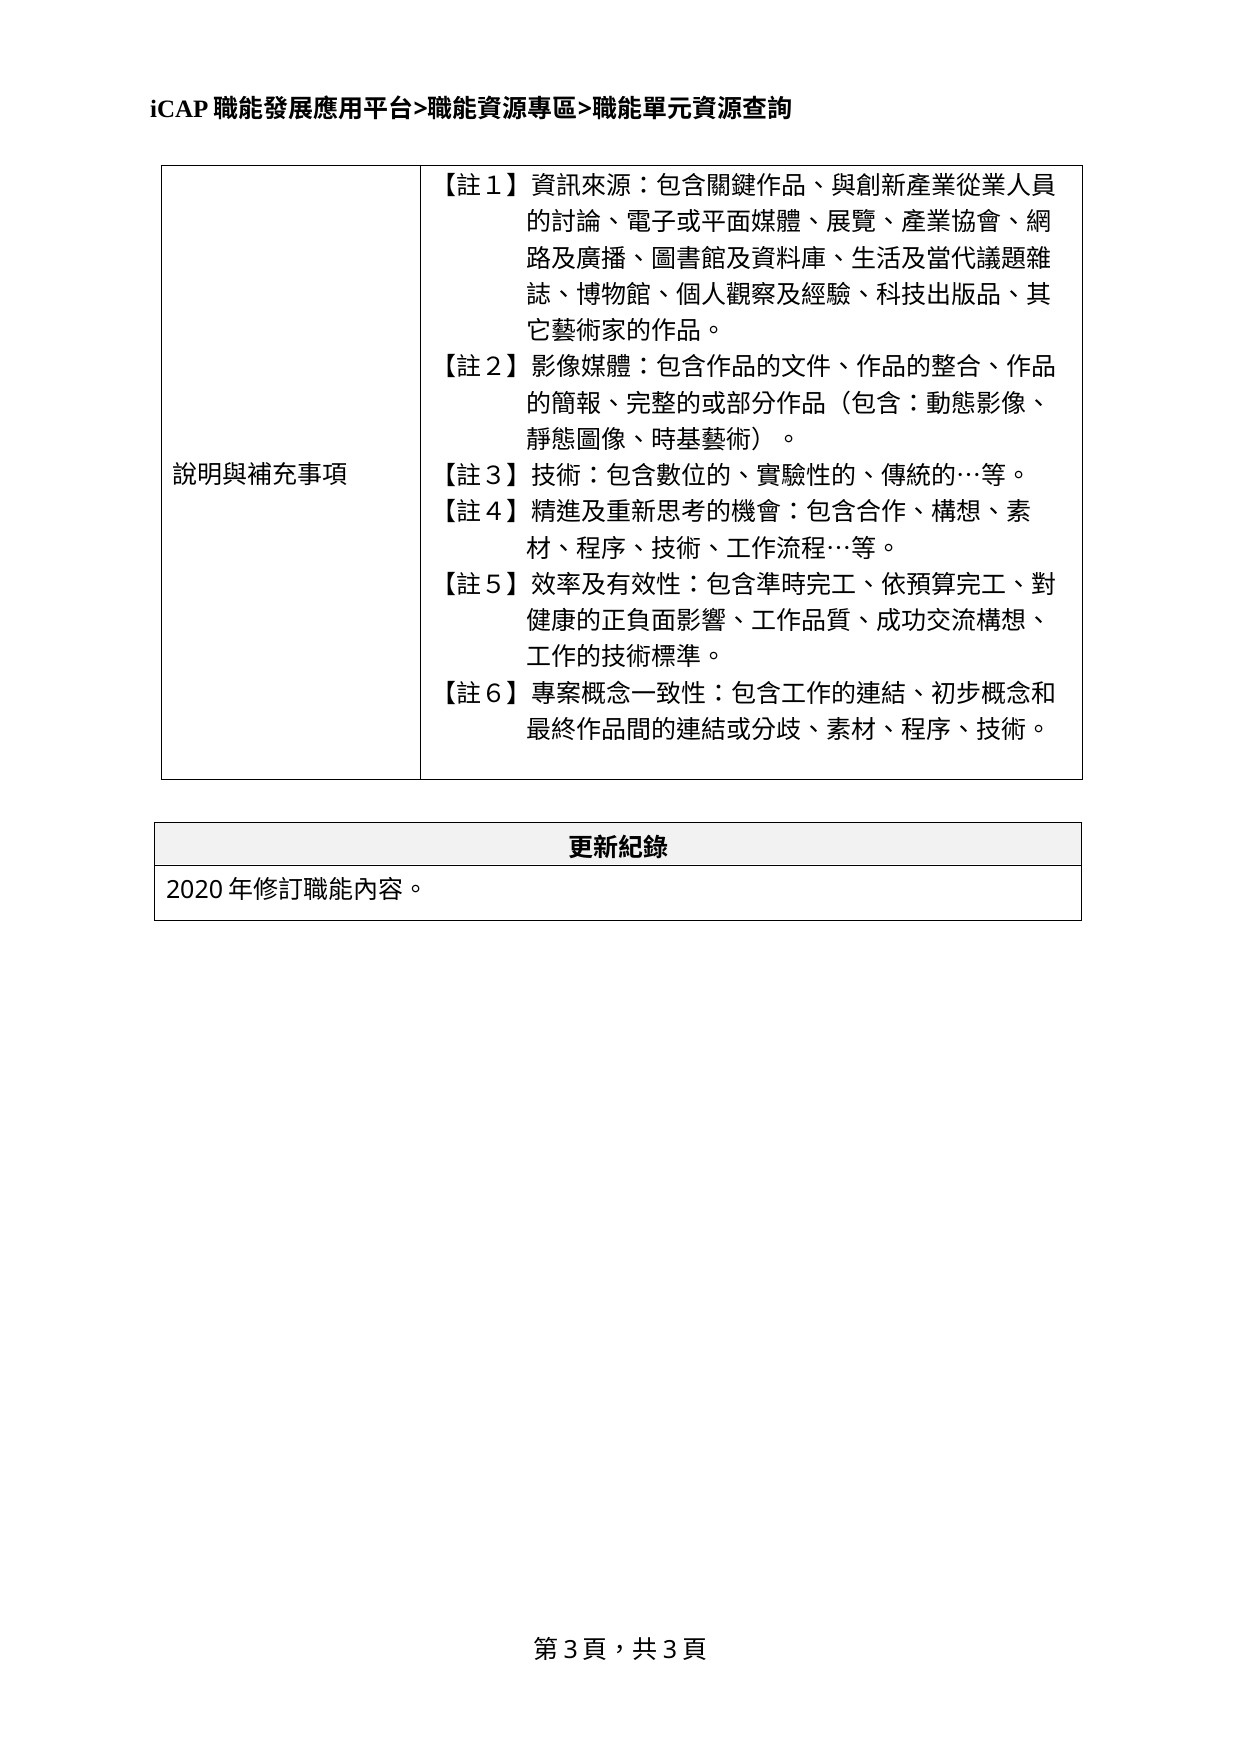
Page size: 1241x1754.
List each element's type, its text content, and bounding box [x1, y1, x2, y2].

table_cell 說明與補充事項 [162, 166, 420, 779]
table_cell 2020年修訂職能內容。 [155, 866, 1081, 920]
table_cell 資訊來源：包含關鍵作品、與創新產業從業人員的討論、電子或平面媒體、展覽、產業協會、網路及廣播、圖書館及資料庫、生活及當代議題雜誌、博物館、個人觀察及經驗、科技出版品、其它藝術家的作品。 影像媒體：包含作品的文件、作品的整合、作品的簡報、完整的或部分作品（包含：動態影像、靜態圖像、時基藝術）。 技術：包含數位的、實驗性的、傳統的…等。 精進及重新思考的機會：包含合作、構想、素材、程序、技術、工作流程…等。 效率及有效性：包含準時完工、依預算完工、對健康的正負面影響、工作品質、成功交流構想、工作的技術標準。 專案概念一致性：包含工作的連結、初步概念和最終作品間的連結或分歧、素材、程序、技術。 [421, 166, 1082, 779]
table_header 更新紀錄 [155, 823, 1081, 864]
